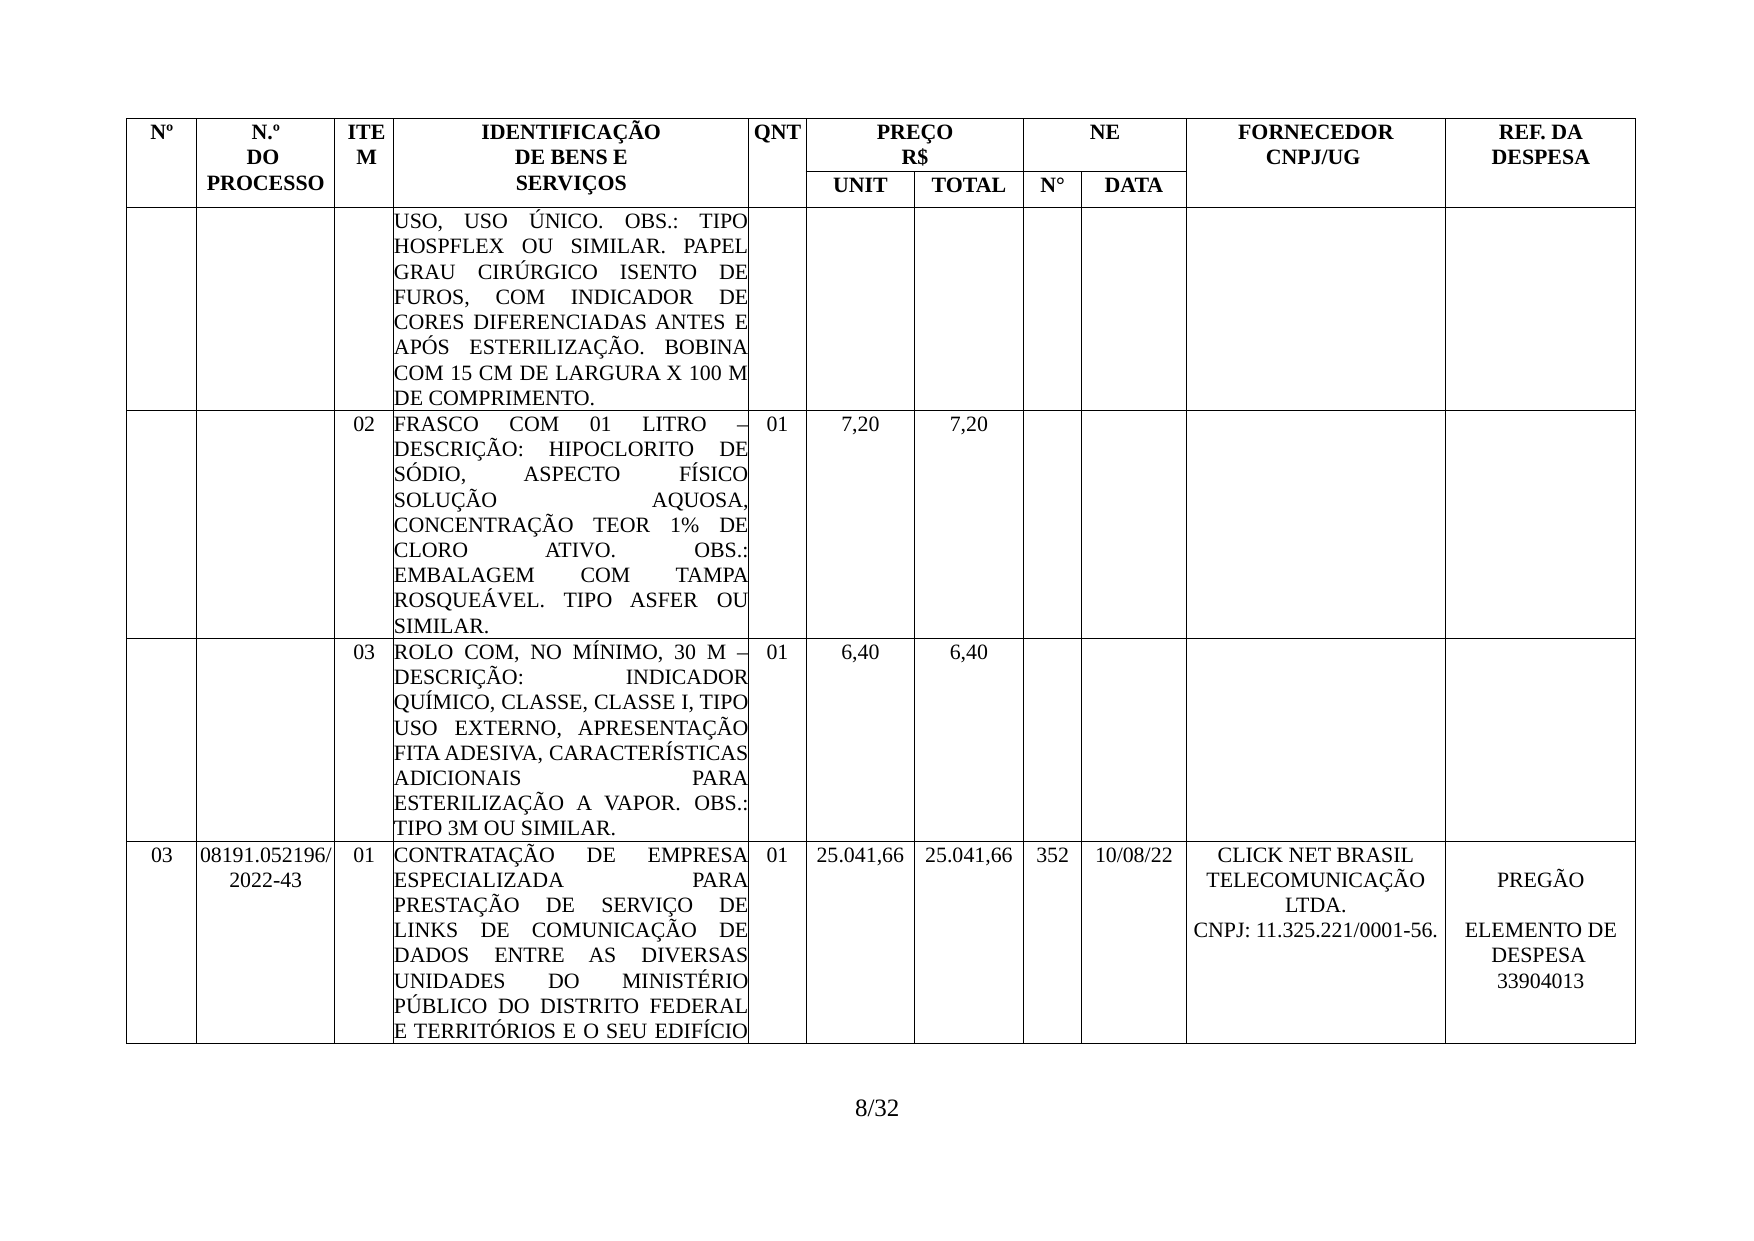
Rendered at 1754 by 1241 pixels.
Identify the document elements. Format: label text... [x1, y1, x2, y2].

table_cell 25.041,66 [915, 842, 1023, 1043]
table_cell 7,20 [807, 411, 914, 638]
table_cell [1082, 411, 1186, 638]
table_cell [915, 208, 1023, 410]
table_cell UNIT [807, 172, 914, 207]
table_header REF. DA DESPESA [1446, 119, 1635, 207]
table_header QNT [749, 119, 806, 207]
table_cell [335, 208, 393, 410]
table_cell [1024, 208, 1081, 410]
table_cell [197, 639, 334, 841]
table_cell [127, 208, 196, 410]
table_header IDENTIFICAÇÃO DE BENS E SERVIÇOS [394, 119, 748, 207]
table_cell 08191.052196/2022-43 [197, 842, 334, 1043]
table_cell [749, 208, 806, 410]
table_cell 352 [1024, 842, 1081, 1043]
table_cell [1187, 411, 1445, 638]
table_cell 03 [127, 842, 196, 1043]
table_cell 25.041,66 [807, 842, 914, 1043]
table_cell [1446, 411, 1635, 638]
table_cell 7,20 [915, 411, 1023, 638]
table_cell [1024, 639, 1081, 841]
table_cell USO, USO ÚNICO. OBS.: TIPO HOSPFLEX OU SIMILAR. PAPEL GRAU CIRÚRGICO ISENTO DE FUROS, COM INDICADOR DE CORES DIFERENCIADAS ANTES E APÓS ESTERILIZAÇÃO. BOBINA COM 15 CM DE LARGURA X 100 M DE COMPRIMENTO. [394, 208, 748, 410]
table_cell [1446, 639, 1635, 841]
table_cell [1187, 639, 1445, 841]
table_header NE [1024, 119, 1186, 171]
table_cell [1024, 411, 1081, 638]
table_header N.º DO PROCESSO [197, 119, 334, 207]
table_cell TOTAL [915, 172, 1023, 207]
table_cell FRASCO COM 01 LITRO – DESCRIÇÃO: HIPOCLORITO DE SÓDIO, ASPECTO FÍSICO SOLUÇÃO AQUOSA, CONCENTRAÇÃO TEOR 1% DE CLORO ATIVO. OBS.: EMBALAGEM COM TAMPA ROSQUEÁVEL. TIPO ASFER OU SIMILAR. [394, 411, 748, 638]
table_cell 01 [335, 842, 393, 1043]
table_header Nº [127, 119, 196, 207]
table_cell [1187, 208, 1445, 410]
table_cell [197, 208, 334, 410]
table_cell CLICK NET BRASIL TELECOMUNICAÇÃO LTDA. CNPJ: 11.325.221/0001-56. [1187, 842, 1445, 1043]
table_cell PREGÃO ELEMENTO DE DESPESA 33904013 [1446, 842, 1635, 1043]
table_cell 01 [749, 639, 806, 841]
table_header PREÇO R$ [807, 119, 1023, 171]
table_cell 01 [749, 842, 806, 1043]
table_cell [1446, 208, 1635, 410]
table_cell [127, 411, 196, 638]
table_cell N° [1024, 172, 1081, 207]
table_cell [1082, 208, 1186, 410]
table_cell 6,40 [915, 639, 1023, 841]
table_cell 02 [335, 411, 393, 638]
table_cell [807, 208, 914, 410]
table_cell 6,40 [807, 639, 914, 841]
table_cell 10/08/22 [1082, 842, 1186, 1043]
table_header ITEM [335, 119, 393, 207]
table_cell 01 [749, 411, 806, 638]
table_cell 03 [335, 639, 393, 841]
table_cell ROLO COM, NO MÍNIMO, 30 M – DESCRIÇÃO: INDICADOR QUÍMICO, CLASSE, CLASSE I, TIPO USO EXTERNO, APRESENTAÇÃO FITA ADESIVA, CARACTERÍSTICAS ADICIONAIS PARA ESTERILIZAÇÃO A VAPOR. OBS.: TIPO 3M OU SIMILAR. [394, 639, 748, 841]
table_cell DATA [1082, 172, 1186, 207]
table_header FORNECEDOR CNPJ/UG [1187, 119, 1445, 207]
table_cell CONTRATAÇÃO DE EMPRESA ESPECIALIZADA PARA PRESTAÇÃO DE SERVIÇO DE LINKS DE COMUNICAÇÃO DE DADOS ENTRE AS DIVERSAS UNIDADES DO MINISTÉRIO PÚBLICO DO DISTRITO FEDERAL E TERRITÓRIOS E O SEU EDIFÍCIO [394, 842, 748, 1043]
table_cell [1082, 639, 1186, 841]
table_cell [197, 411, 334, 638]
table_cell [127, 639, 196, 841]
